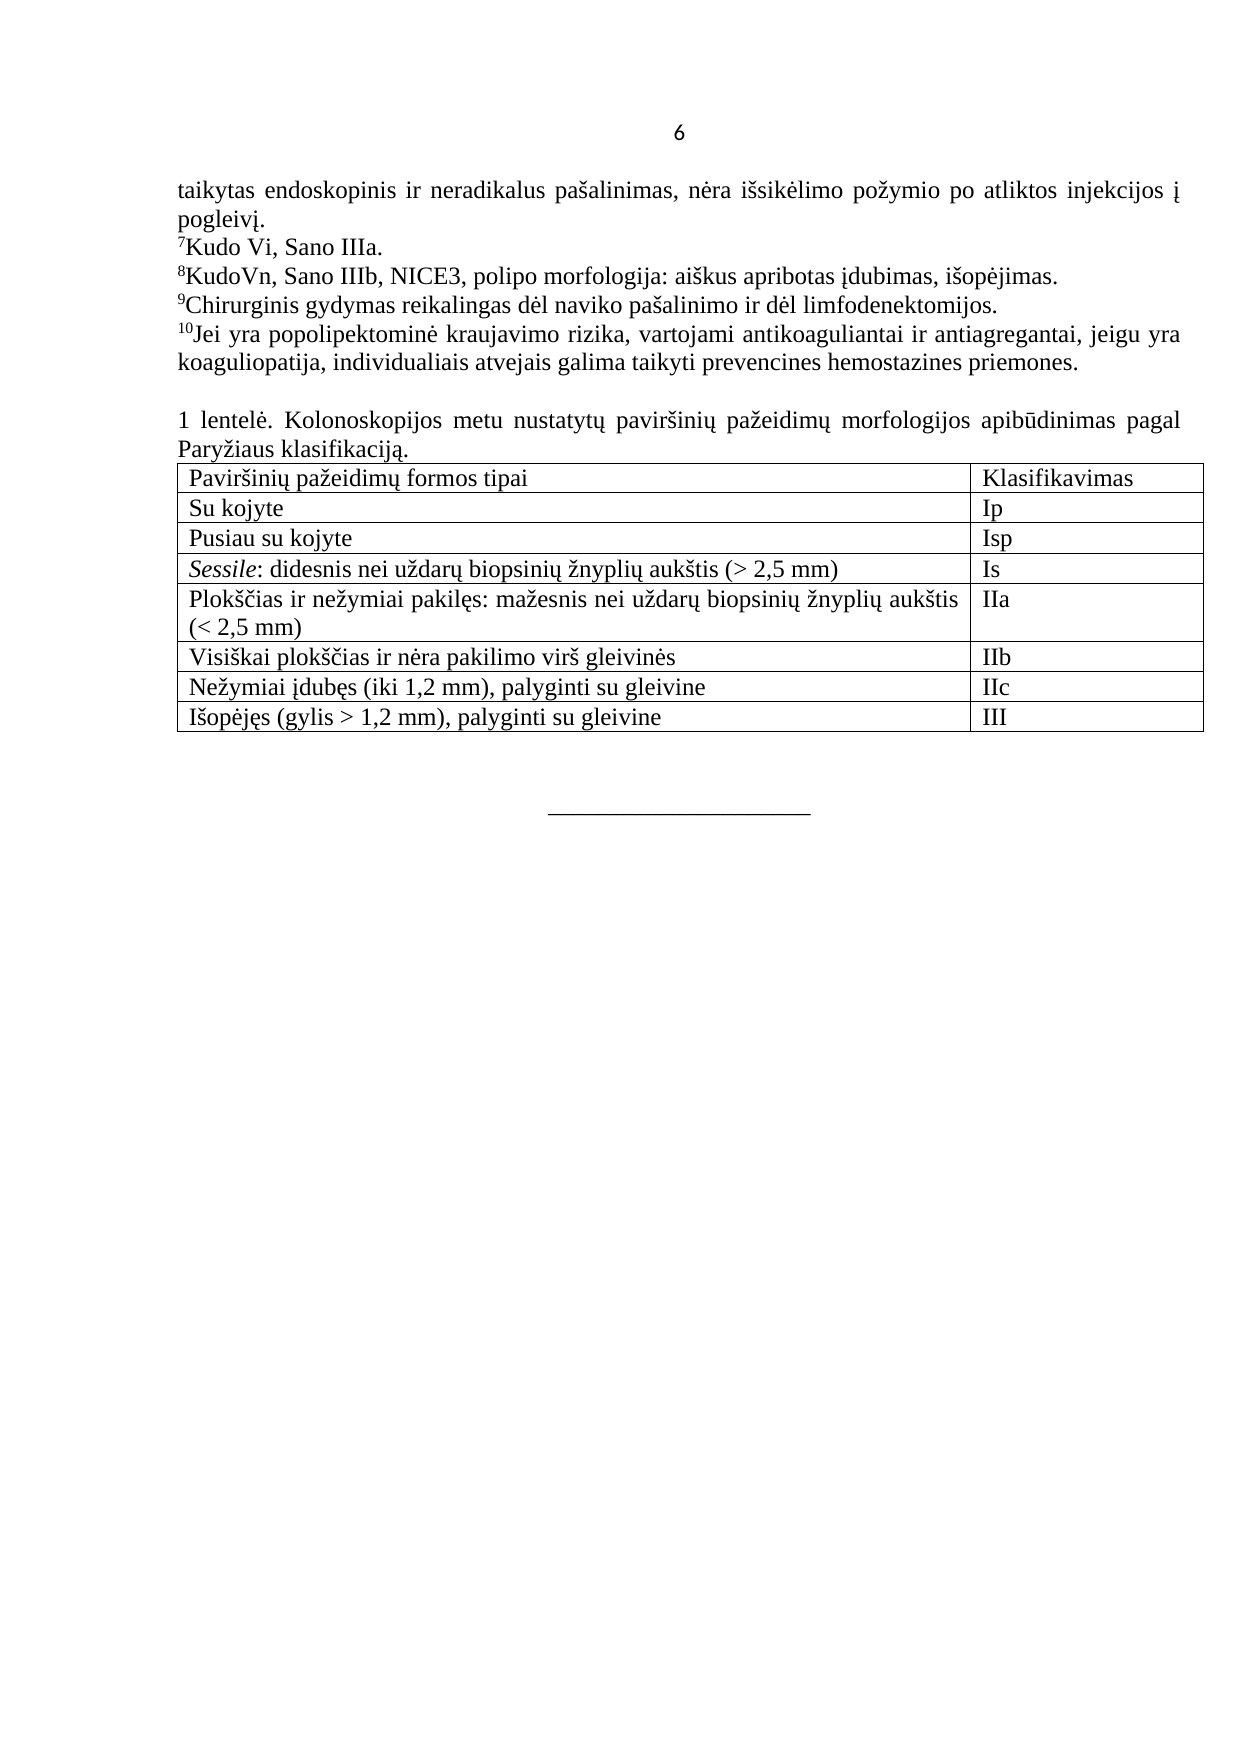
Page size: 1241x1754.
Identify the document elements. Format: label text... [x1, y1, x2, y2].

text 10Jei yra popolipektominė kraujavimo rizika, vartojami antikoaguliantai ir antiagregantai, jeigu yra koaguliopatija, individualiais atvejais galima taikyti prevencines hemostazines priemones. [177, 319, 1181, 376]
table_cell Su kojyte [178, 493, 970, 522]
text taikytas endoskopinis ir neradikalus pašalinimas, nėra išsikėlimo požymio po atliktos injekcijos į pogleivį. [177, 175, 1181, 232]
table_cell IIb [971, 642, 1203, 671]
text _____________________ [177, 789, 1181, 818]
text 7Kudo Vi, Sano IIIa. [177, 232, 1181, 261]
text 9Chirurginis gydymas reikalingas dėl naviko pašalinimo ir dėl limfodenektomijos. [177, 290, 1181, 319]
table_cell Visiškai plokščias ir nėra pakilimo virš gleivinės [178, 642, 970, 671]
table_cell III [971, 702, 1203, 731]
table_cell Plokščias ir nežymiai pakilęs: mažesnis nei uždarų biopsinių žnyplių aukštis (< 2,5 mm) [178, 584, 970, 641]
table_cell Pusiau su kojyte [178, 523, 970, 553]
table_cell Nežymiai įdubęs (iki 1,2 mm), palyginti su gleivine [178, 672, 970, 701]
table_cell Is [971, 554, 1203, 583]
table_cell Ip [971, 493, 1203, 522]
table_cell Išopėjęs (gylis > 1,2 mm), palyginti su gleivine [178, 702, 970, 731]
table_cell Isp [971, 523, 1203, 553]
table_header Paviršinių pažeidimų formos tipai [178, 464, 970, 492]
table_cell IIa [971, 584, 1203, 641]
table_cell IIc [971, 672, 1203, 701]
text 8KudoVn, Sano IIIb, NICE3, polipo morfologija: aiškus apribotas įdubimas, išopėjimas. [177, 261, 1181, 290]
table_cell Sessile: didesnis nei uždarų biopsinių žnyplių aukštis (> 2,5 mm) [178, 554, 970, 583]
table_header Klasifikavimas [971, 464, 1203, 492]
text 1 lentelė. Kolonoskopijos metu nustatytų paviršinių pažeidimų morfologijos apibūdinimas pagal Paryžiaus klasifikaciją. [177, 405, 1181, 462]
